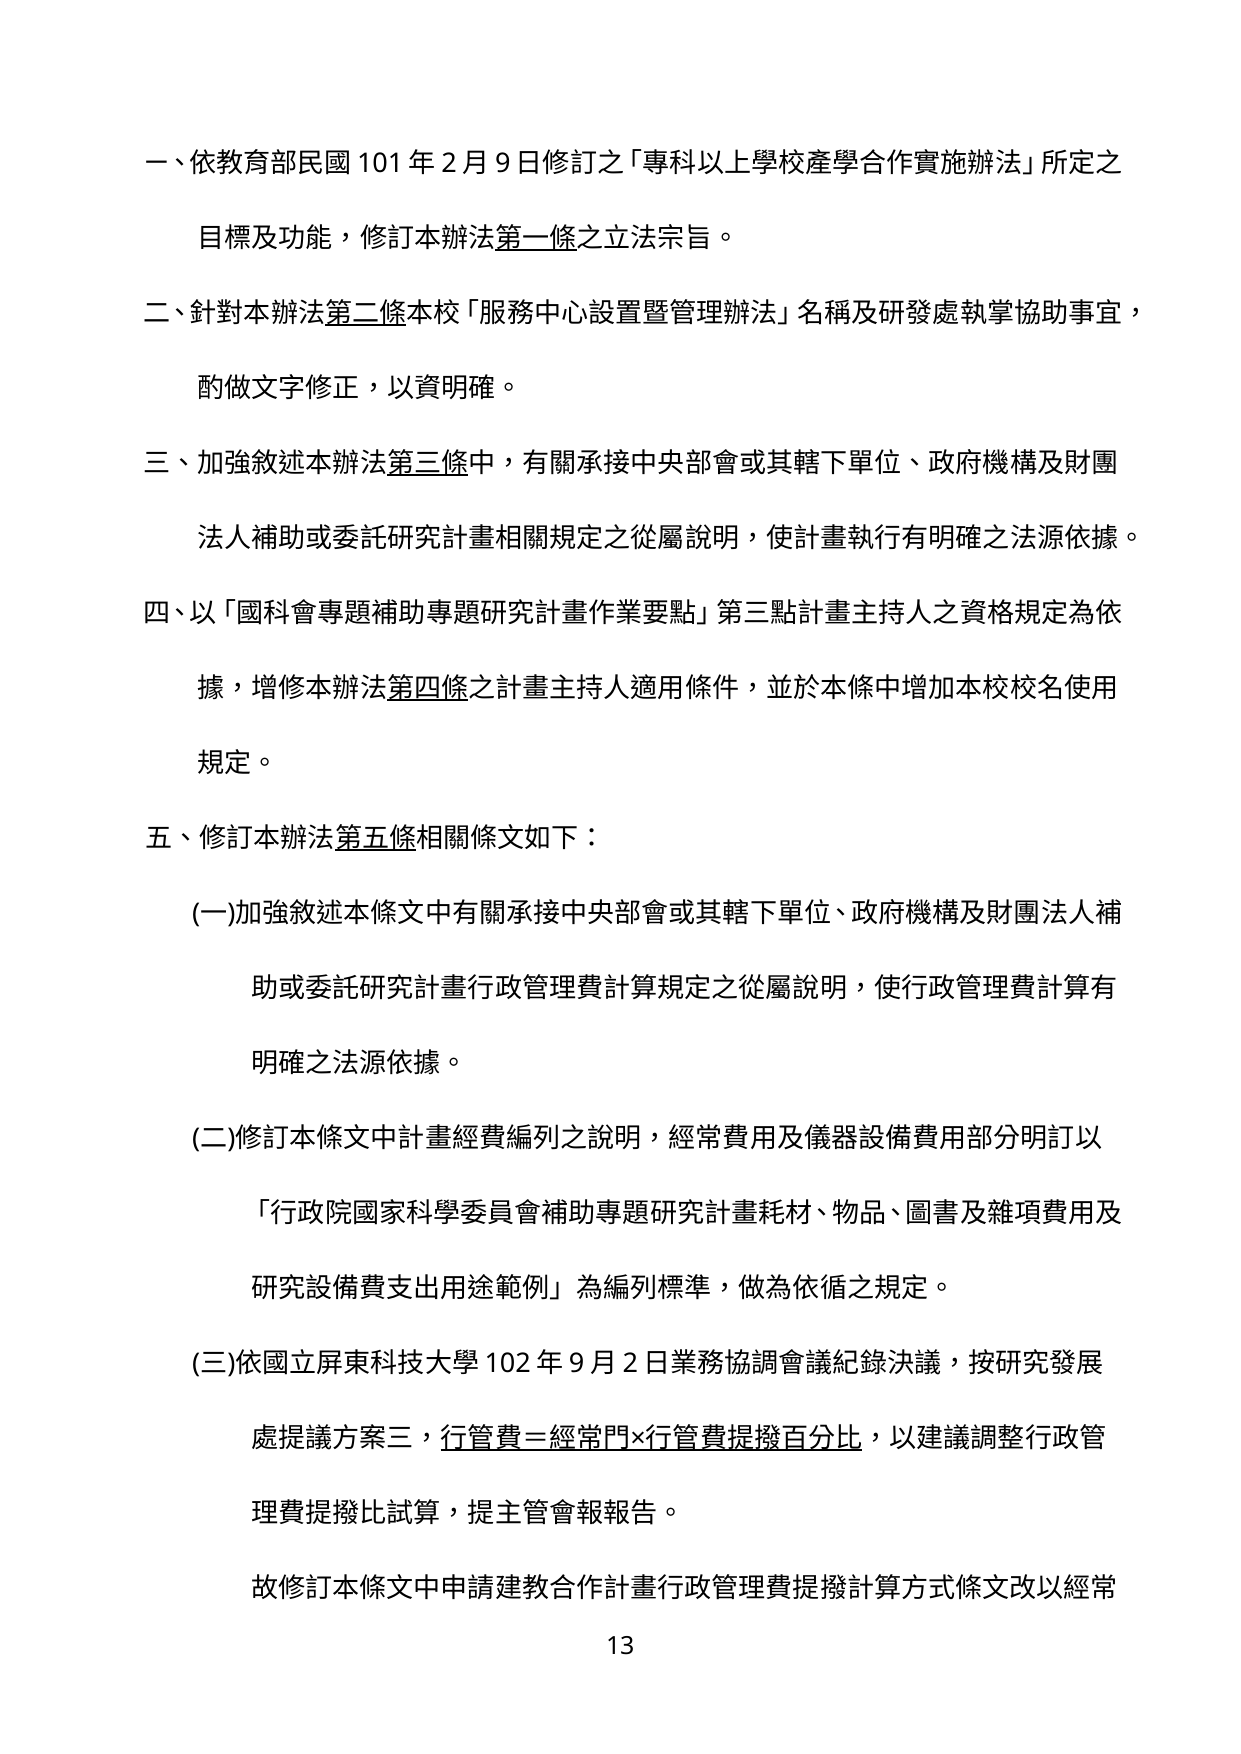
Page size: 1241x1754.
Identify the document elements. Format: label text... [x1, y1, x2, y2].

text ㄧ、依教育部民國101年2月9日修訂之「專科以上學校產學合作實施辦法」所定之目標及功能，修訂本辦法第一條之立法宗旨。 [143, 123, 1122, 273]
text (二)修訂本條文中計畫經費編列之說明，經常費用及儀器設備費用部分明訂以「行政院國家科學委員會補助專題研究計畫耗材、物品、圖書及雜項費用及研究設備費支出用途範例」為編列標準，做為依循之規定。 [192, 1098, 1122, 1323]
text 四、以「國科會專題補助專題研究計畫作業要點」第三點計畫主持人之資格規定為依據，增修本辦法第四條之計畫主持人適用條件，並於本條中增加本校校名使用規定。 [143, 573, 1122, 798]
text 五、修訂本辦法第五條相關條文如下： [118, 798, 1122, 873]
text 二、針對本辦法第二條本校「服務中心設置暨管理辦法」名稱及研發處執掌協助事宜，酌做文字修正，以資明確。 [143, 273, 1122, 423]
text (一)加強敘述本條文中有關承接中央部會或其轄下單位、政府機構及財團法人補助或委託研究計畫行政管理費計算規定之從屬說明，使行政管理費計算有明確之法源依據。 [192, 873, 1122, 1098]
text (三)依國立屏東科技大學102年9月2日業務協調會議紀錄決議，按研究發展處提議方案三，行管費＝經常門×行管費提撥百分比，以建議調整行政管理費提撥比試算，提主管會報報告。 [192, 1323, 1122, 1548]
text 三、加強敘述本辦法第三條中，有關承接中央部會或其轄下單位、政府機構及財團法人補助或委託研究計畫相關規定之從屬說明，使計畫執行有明確之法源依據。 [143, 423, 1122, 573]
text 故修訂本條文中申請建教合作計畫行政管理費提撥計算方式條文改以經常 [251, 1548, 1122, 1623]
